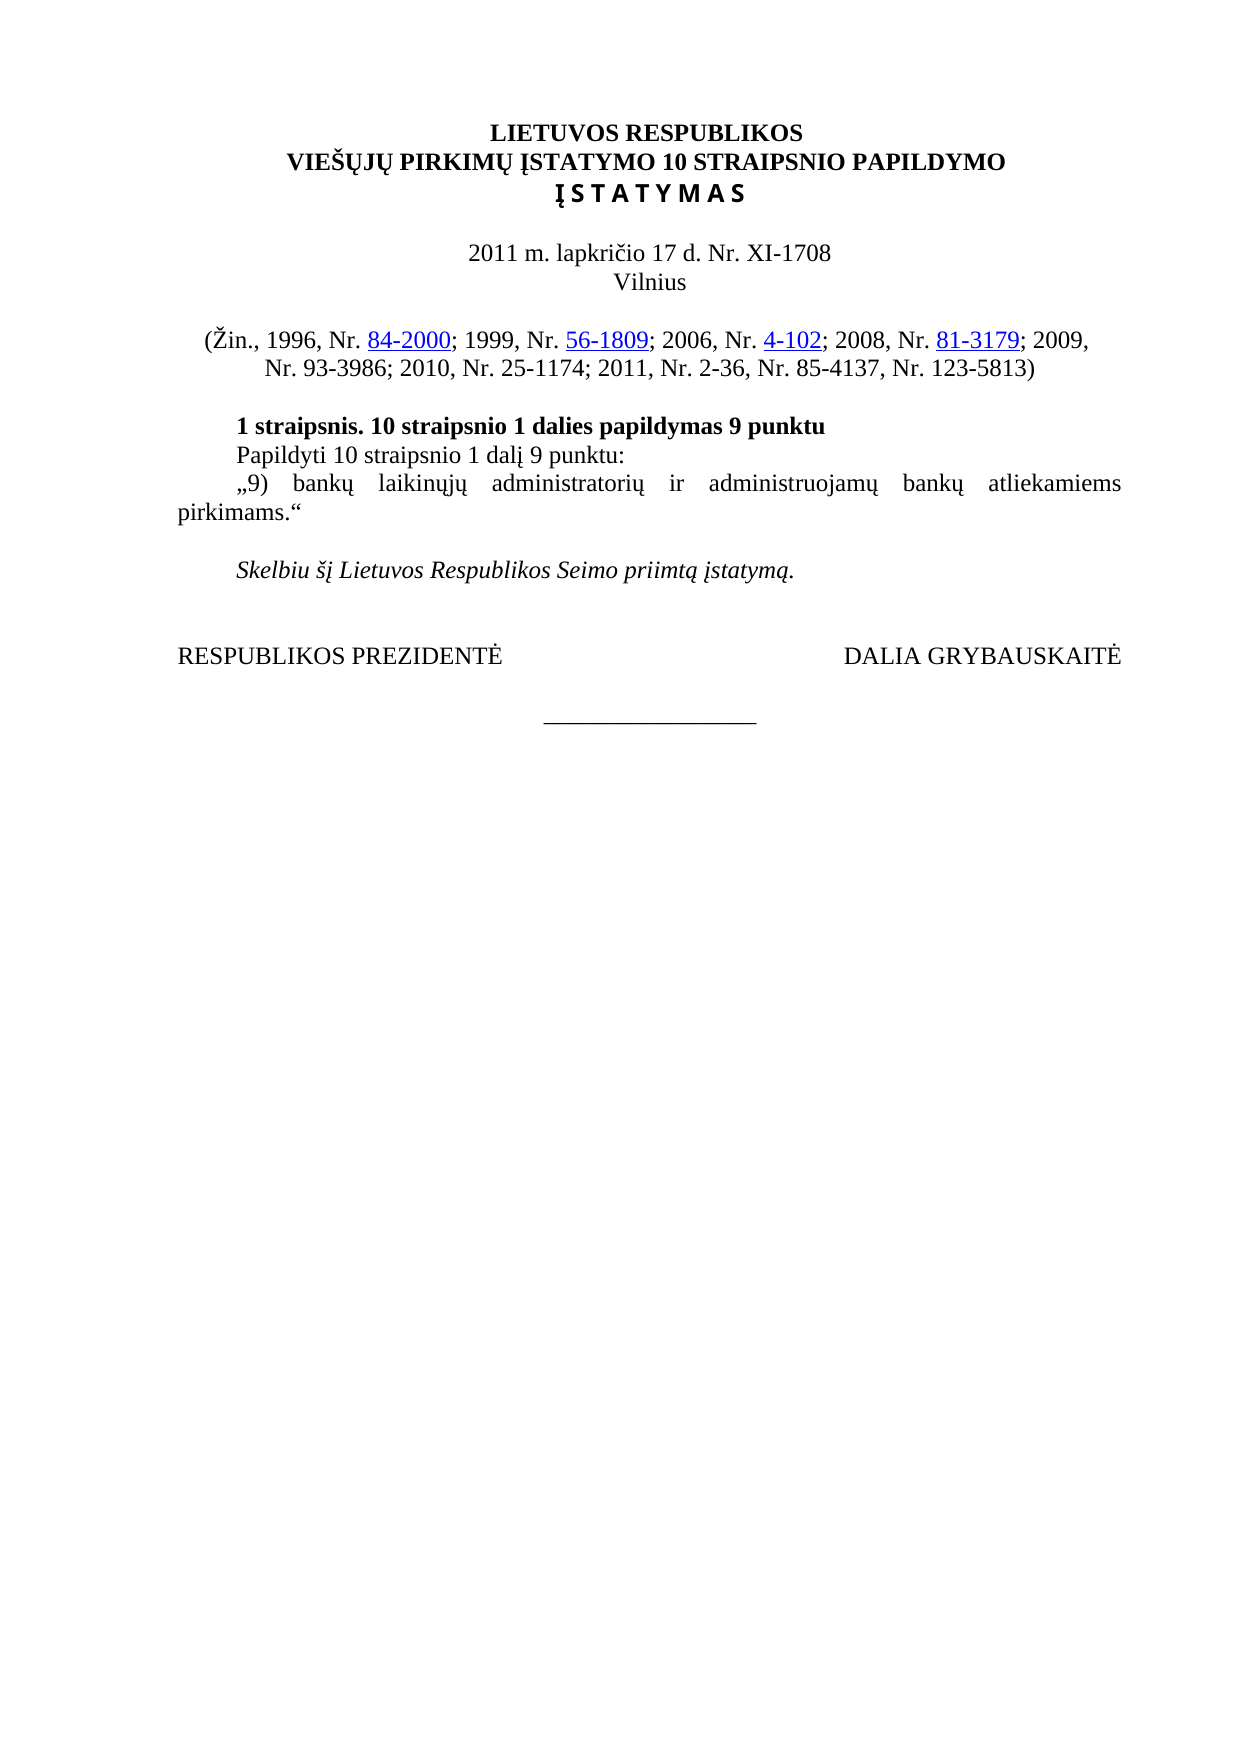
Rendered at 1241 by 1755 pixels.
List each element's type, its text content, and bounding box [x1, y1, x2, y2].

text (Žin., 1996, Nr. 84-2000; 1999, Nr. 56-1809; 2006, Nr. 4-102; 2008, Nr. 81-3179; 2009, [177, 325, 1122, 353]
text Papildyti 10 straipsnio 1 dalį 9 punktu: [177, 440, 1122, 468]
text Skelbiu šį Lietuvos Respublikos Seimo priimtą įstatymą. [177, 555, 1122, 583]
text 1 straipsnis. 10 straipsnio 1 dalies papildymas 9 punktu [177, 411, 1122, 440]
text ĮSTATYMAS [177, 176, 1122, 210]
text _________________ [177, 698, 1122, 727]
text VIEŠŲJŲ PIRKIMŲ ĮSTATYMO 10 STRAIPSNIO PAPILDYMO [177, 147, 1122, 176]
text „9) bankų laikinųjų administratorių ir administruojamų bankų atliekamiems pirkimams.“ [177, 468, 1122, 526]
text Vilnius [177, 267, 1122, 296]
text 2011 m. lapkričio 17 d. Nr. XI-1708 [177, 238, 1122, 267]
text Nr. 93-3986; 2010, Nr. 25-1174; 2011, Nr. 2-36, Nr. 85-4137, Nr. 123-5813) [177, 353, 1122, 382]
text LIETUVOS RESPUBLIKOS [177, 118, 1122, 147]
text RESPUBLIKOS PREZIDENTĖ DALIA GRYBAUSKAITĖ [177, 641, 1122, 670]
